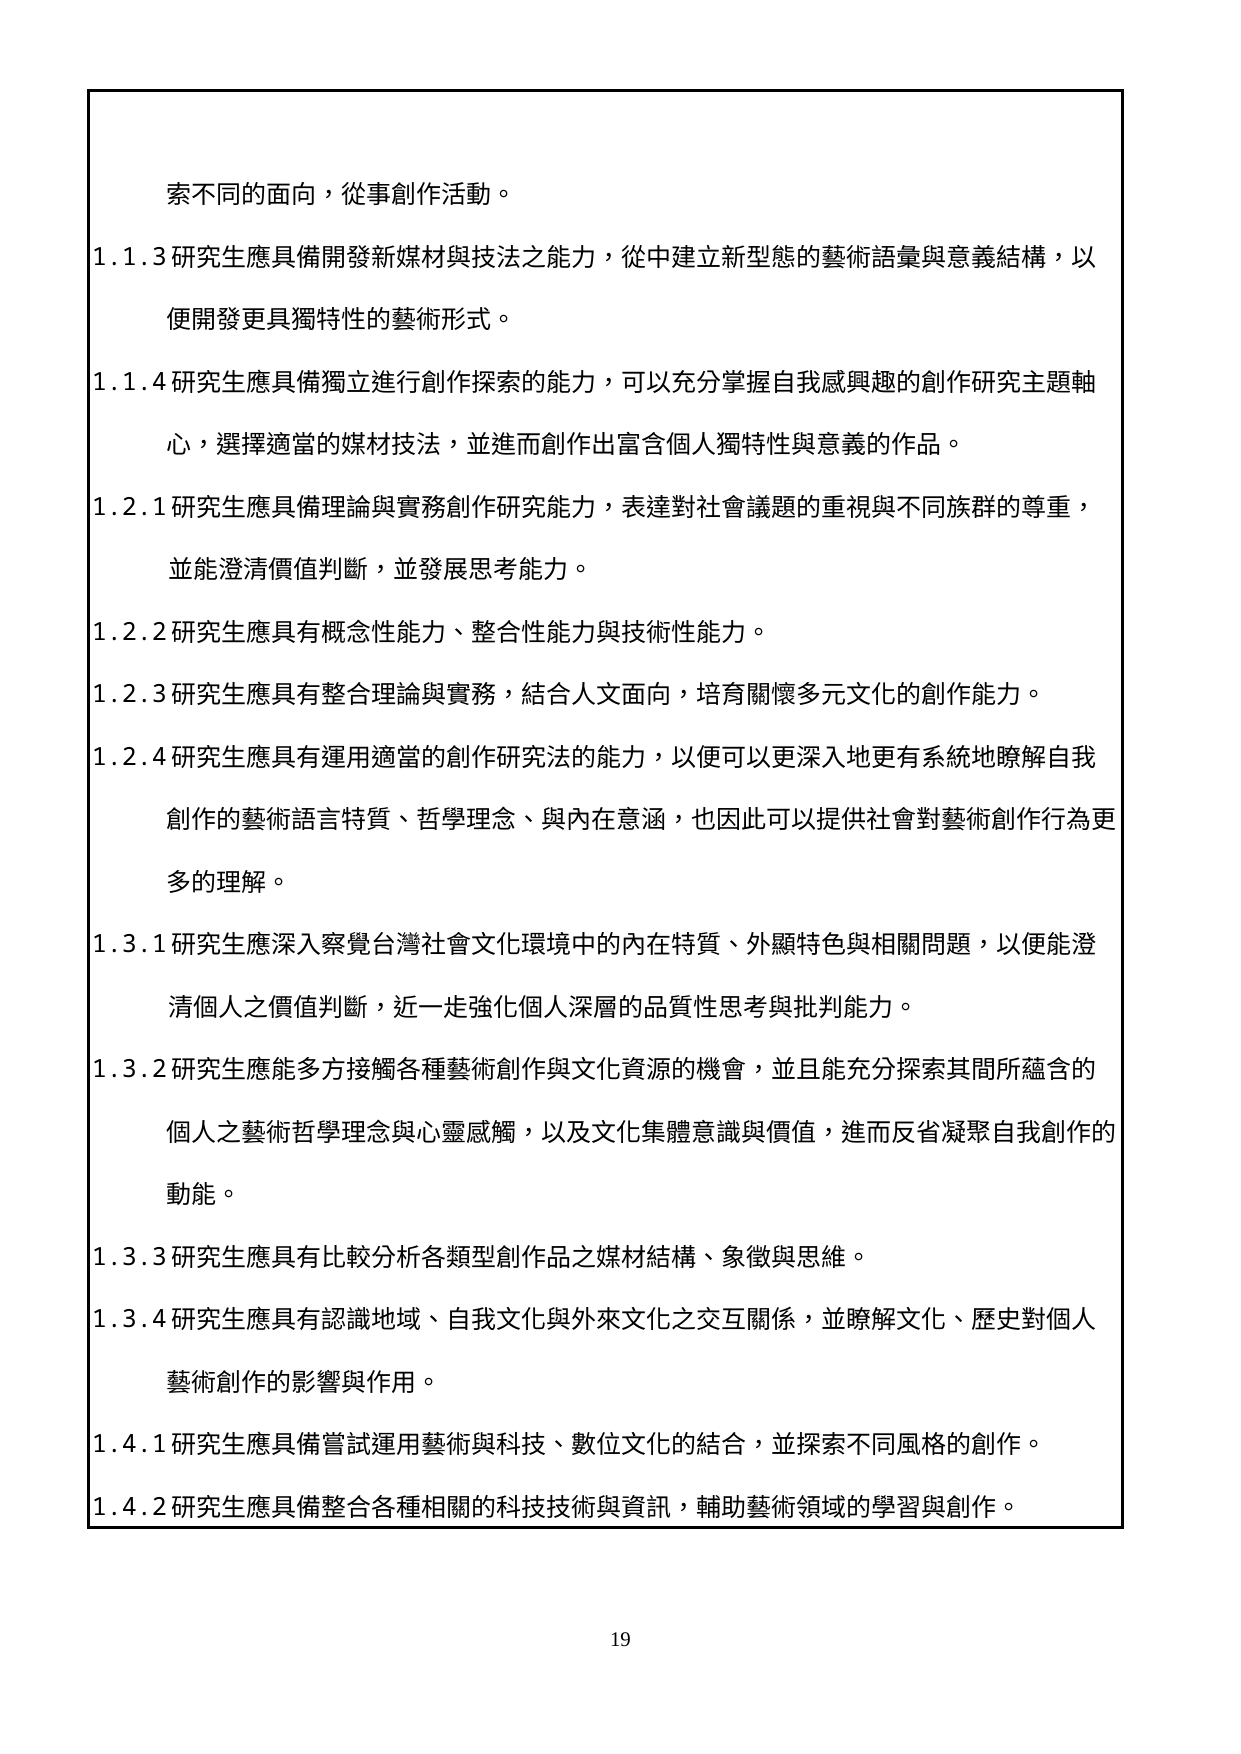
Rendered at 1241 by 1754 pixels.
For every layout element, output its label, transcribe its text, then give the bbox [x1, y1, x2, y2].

table_header 索不同的面向，從事創作活動。 1.1.3研究生應具備開發新媒材與技法之能力，從中建立新型態的藝術語彙與意義結構，以便開發更具獨特性的藝術形式。 1.1.4研究生應具備獨立進行創作探索的能力，可以充分掌握自我感興趣的創作研究主題軸心，選擇適當的媒材技法，並進而創作出富含個人獨特性與意義的作品。 1.2.1研究生應具備理論與實務創作研究能力，表達對社會議題的重視與不同族群的尊重，並能澄清價值判斷，並發展思考能力。 1.2.2研究生應具有概念性能力、整合性能力與技術性能力。 1.2.3研究生應具有整合理論與實務，結合人文面向，培育關懷多元文化的創作能力。 1.2.4研究生應具有運用適當的創作研究法的能力，以便可以更深入地更有系統地瞭解自我創作的藝術語言特質、哲學理念、與內在意涵，也因此可以提供社會對藝術創作行為更多的理解。 1.3.1研究生應深入察覺台灣社會文化環境中的內在特質、外顯特色與相關問題，以便能澄清個人之價值判斷，近一歨強化個人深層的品質性思考與批判能力。 1.3.2研究生應能多方接觸各種藝術創作與文化資源的機會，並且能充分探索其間所蘊含的個人之藝術哲學理念與心靈感觸，以及文化集體意識與價值，進而反省凝聚自我創作的動能。 1.3.3研究生應具有比較分析各類型創作品之媒材結構、象徵與思維。 1.3.4研究生應具有認識地域、自我文化與外來文化之交互關係，並瞭解文化、歷史對個人藝術創作的影響與作用。 1.4.1研究生應具備嘗試運用藝術與科技、數位文化的結合，並探索不同風格的創作。 1.4.2研究生應具備整合各種相關的科技技術與資訊，輔助藝術領域的學習與創作。 [90, 92, 1121, 1526]
